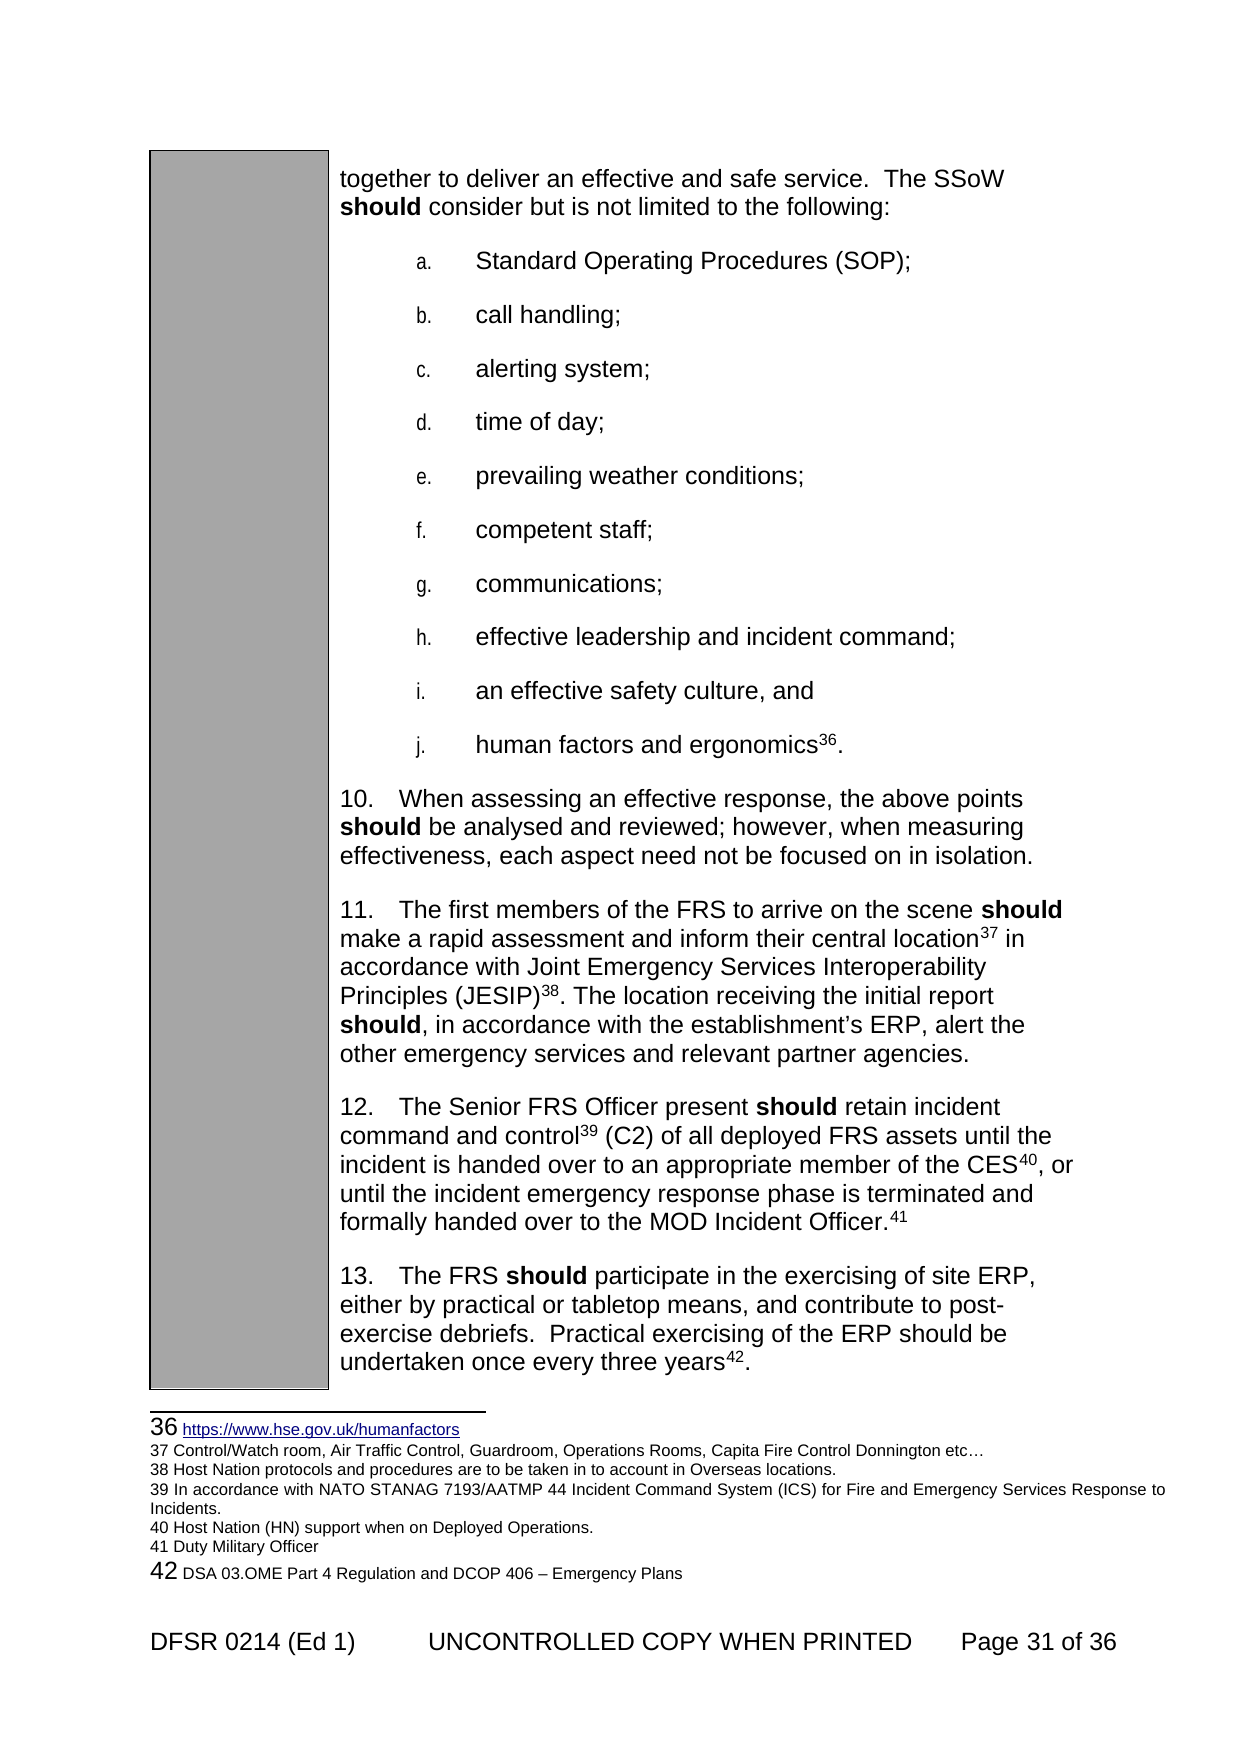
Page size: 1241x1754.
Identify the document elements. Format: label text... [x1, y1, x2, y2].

table_cell FRS Operations When responding to incidents on or adjacent to Defence establishments, the principle objectives of the FRS should be to: Save Life; Reduce operational impact on Defence capability; Reduce damage to property; Reduce damage to the environment; and Reduce reputational damage to Defence. The FRS Should analyse the risks identified in the Integrated Risk Management Plan (IRMP), determine the risk levels, and prioritise response accordingly. The FRS should be organised and operated in such a manner as to ensure their response time enables the effective and efficient use of resources. The FRS should make decisions about the deployment of resources based on the prioritised risk levels and planning assumptions involved. This should be conducted with consideration given to internal and external resource availability, including collaboration with CES/HN and Defence resilience support. All employees who drive using blue lights for a Defence FRS purpose, should be trained in accordance with Defence Regulation and Role Performance Statement (Role PS). When responding to emergencies the FRS should drive vehicles safely and within the vehicle capabilities, accounting for the driver’s abilities. The FRS should provide a Safe System of Work (SSoW) for responding to emergencies. A SSoW should include a number of elements that come together to deliver an effective and safe service. The SSoW should consider but is not limited to the following: Standard Operating Procedures (SOP); call handling; alerting system; time of day; prevailing weather conditions; competent staff; communications; effective leadership and incident command; an effective safety culture, and human factors and ergonomics. When assessing an effective response, the above points should be analysed and reviewed; however, when measuring effectiveness, each aspect need not be focused on in isolation. The first members of the FRS to arrive on the scene should make a rapid assessment and inform their central location in accordance with Joint Emergency Services Interoperability Principles (JESIP). The location receiving the initial report should, in accordance with the establishment’s ERP, alert the other emergency services and relevant partner agencies. The Senior FRS Officer present should retain incident command and control (C2) of all deployed FRS assets until the incident is handed over to an appropriate member of the CES, or until the incident emergency response phase is terminated and formally handed over to the MOD Incident Officer. The FRS should participate in the exercising of site ERP, either by practical or tabletop means, and contribute to post-exercise debriefs. Practical exercising of the ERP should be undertaken once every three years. The FRS should liaise with all other emergency responders in accordance with JESIP. The FRS should comply with Health Safety and Environmental Legislation when delivering an operational response. The FRS should develop working arrangements with other fire and rescue services and responder agencies, to improve their operational response to multi-agency incidents. The FRS should be able to evidence how their policies, procedures and tailored guidance are linked to the training of operational and fire control personnel. [329, 151, 1094, 1388]
table_cell [151, 151, 328, 1388]
